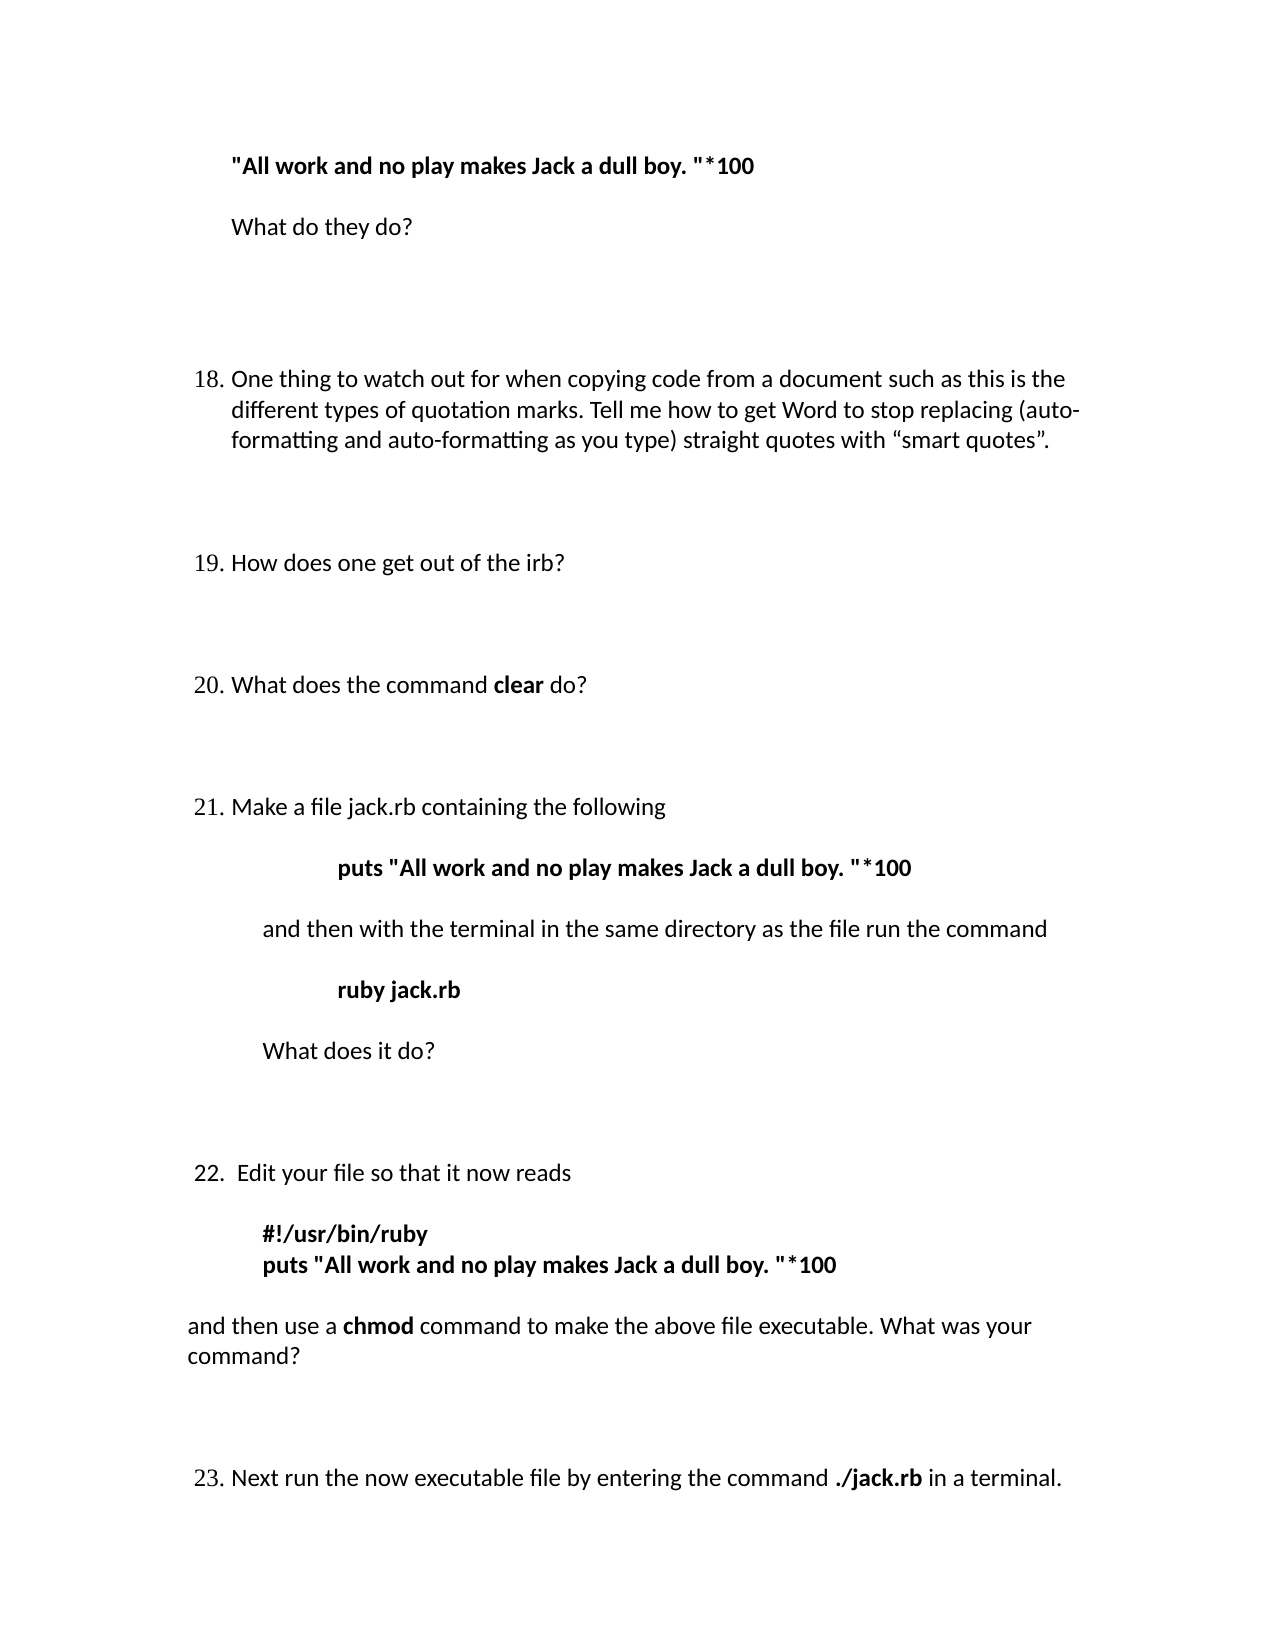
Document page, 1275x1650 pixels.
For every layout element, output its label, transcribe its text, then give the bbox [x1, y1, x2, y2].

list Next run the now executable file by entering the command ./jack.rb in a terminal. [194, 1462, 1087, 1493]
text and then with the terminal in the same directory as the file run the command [187, 913, 1087, 943]
text "All work and no play makes Jack a dull boy. "*100 [231, 150, 1087, 181]
list One thing to watch out for when copying code from a document such as this is the different types of quotation marks. Tell me how to get Word to stop replacing (auto-formatting and auto-formatting as you type) straight quotes with “smart quotes”. [194, 364, 1087, 455]
text ruby jack.rb [187, 974, 1087, 1004]
text #!/usr/bin/ruby [187, 1218, 1087, 1249]
text puts "All work and no play makes Jack a dull boy. "*100 [187, 1249, 1087, 1279]
text What do they do? [231, 211, 1087, 242]
list Edit your file so that it now reads [194, 1157, 1087, 1188]
list How does one get out of the irb? [194, 547, 1087, 577]
list What does the command clear do? [194, 669, 1087, 699]
text and then use a chmod command to make the above file executable. What was your command? [187, 1310, 1087, 1371]
list Make a file jack.rb containing the following [194, 791, 1087, 821]
text puts "All work and no play makes Jack a dull boy. "*100 [187, 852, 1087, 882]
text What does it do? [187, 1035, 1087, 1066]
